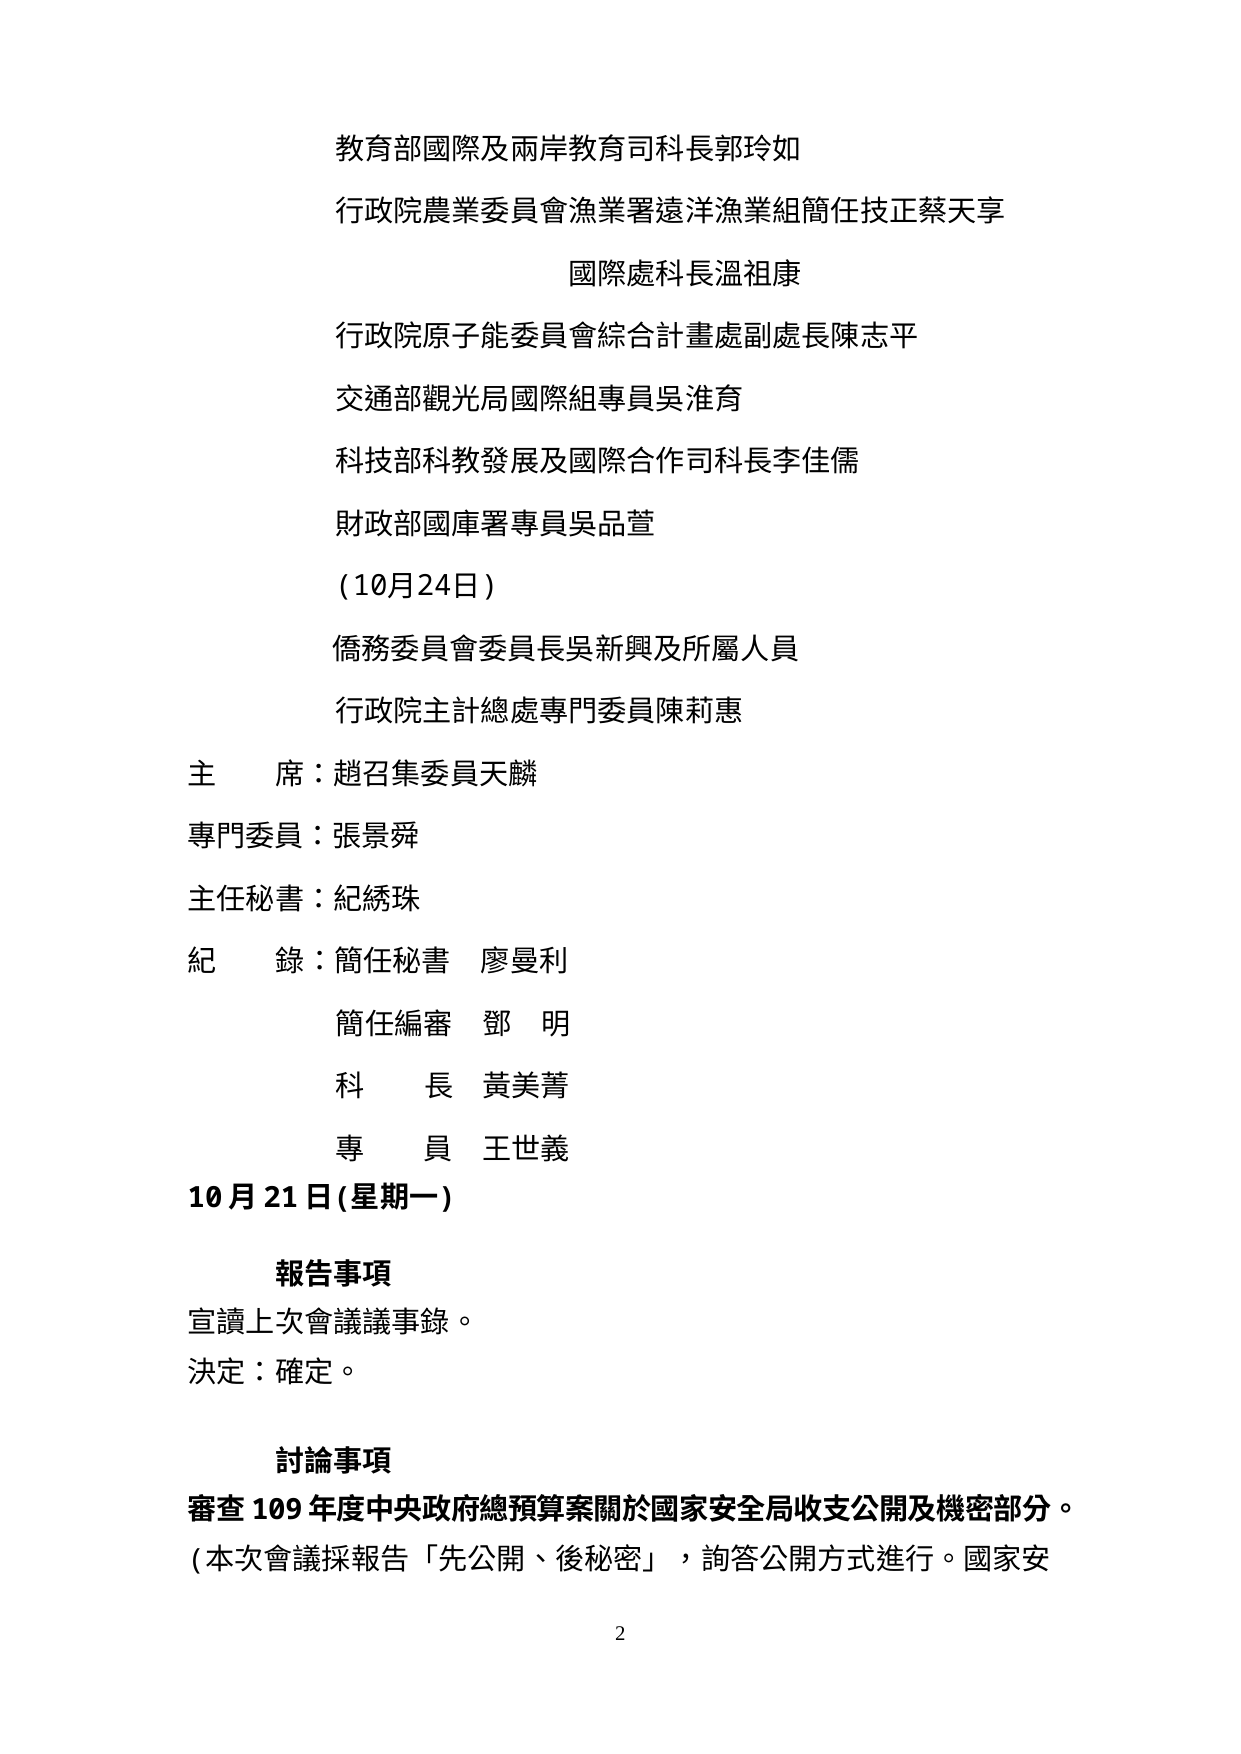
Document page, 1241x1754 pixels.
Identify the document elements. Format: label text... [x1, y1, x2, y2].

text 報告事項 [275, 1230, 1053, 1292]
text (本次會議採報告「先公開、後秘密」，詢答公開方式進行。國家安 [187, 1530, 1053, 1580]
text 行政院主計總處專門委員陳莉惠 [335, 667, 1053, 730]
text 僑務委員會委員長吳新興及所屬人員 [332, 605, 1053, 667]
text 國際處科長溫祖康 [335, 230, 1053, 292]
text 財政部國庫署專員吳品萱 [335, 480, 1053, 542]
text 主 席：趙召集委員天麟 [187, 730, 1053, 792]
text 紀 錄：簡任秘書 廖曼利 [187, 917, 1053, 980]
text 行政院原子能委員會綜合計畫處副處長陳志平 [335, 292, 1053, 355]
text 行政院農業委員會漁業署遠洋漁業組簡任技正蔡天享 [335, 167, 1053, 230]
text 科 長 黃美菁 [187, 1042, 1053, 1105]
text 審查109年度中央政府總預算案關於國家安全局收支公開及機密部分。 [187, 1480, 1053, 1530]
text 交通部觀光局國際組專員吳淮育 [335, 355, 1053, 417]
text 10月21日(星期一) [187, 1167, 1053, 1217]
text 專 員 王世義 [187, 1105, 1053, 1167]
text 決定：確定。 [187, 1342, 1053, 1392]
text 宣讀上次會議議事錄。 [187, 1292, 1053, 1342]
text 簡任編審 鄧 明 [187, 980, 1053, 1042]
text 專門委員：張景舜 [187, 792, 1053, 855]
text (10月24日) [335, 542, 1053, 605]
text 主任秘書：紀綉珠 [187, 855, 1053, 917]
text 討論事項 [275, 1417, 1053, 1480]
text 科技部科教發展及國際合作司科長李佳儒 [335, 417, 1053, 480]
text 教育部國際及兩岸教育司科長郭玲如 [335, 105, 1053, 167]
